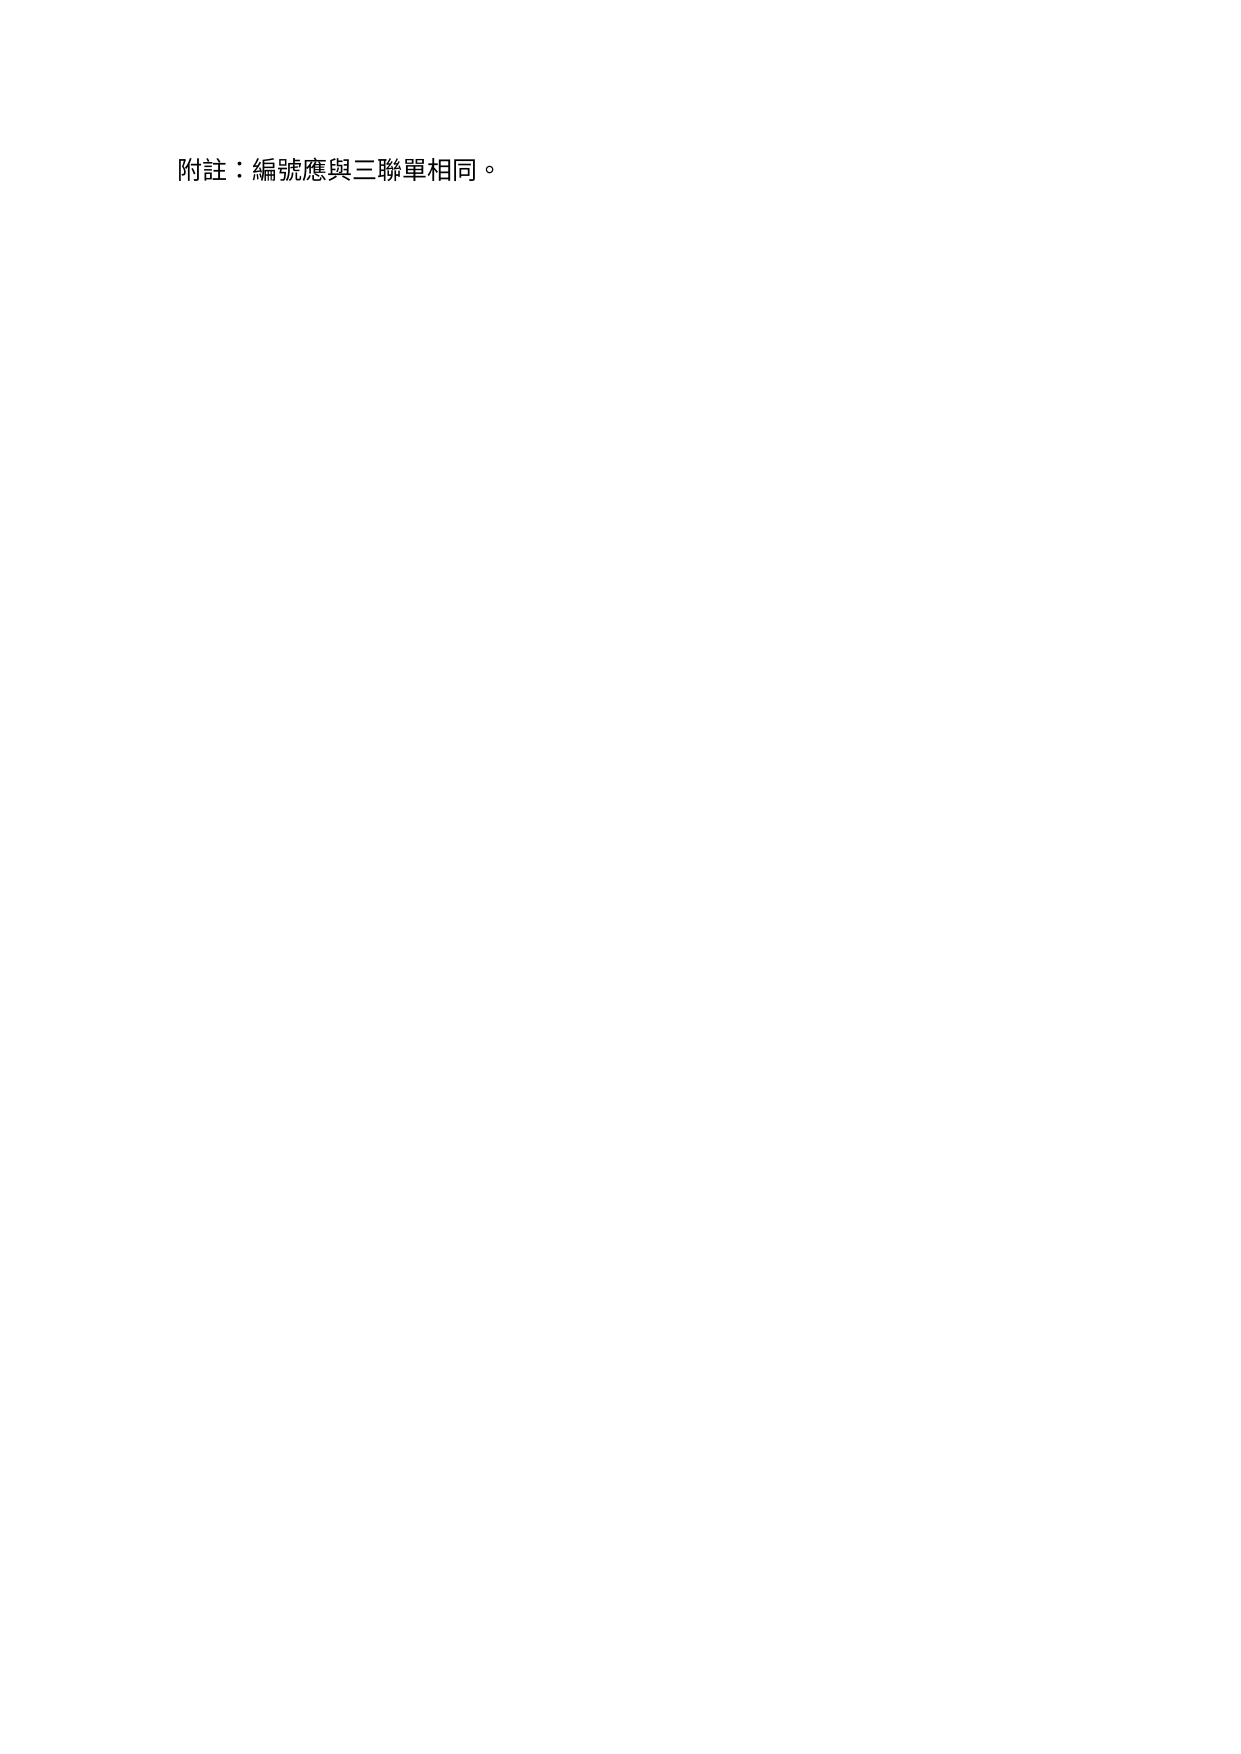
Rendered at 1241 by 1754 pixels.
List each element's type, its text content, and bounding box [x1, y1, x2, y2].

text 附註：編號應與三聯單相同。 [177, 127, 1092, 189]
